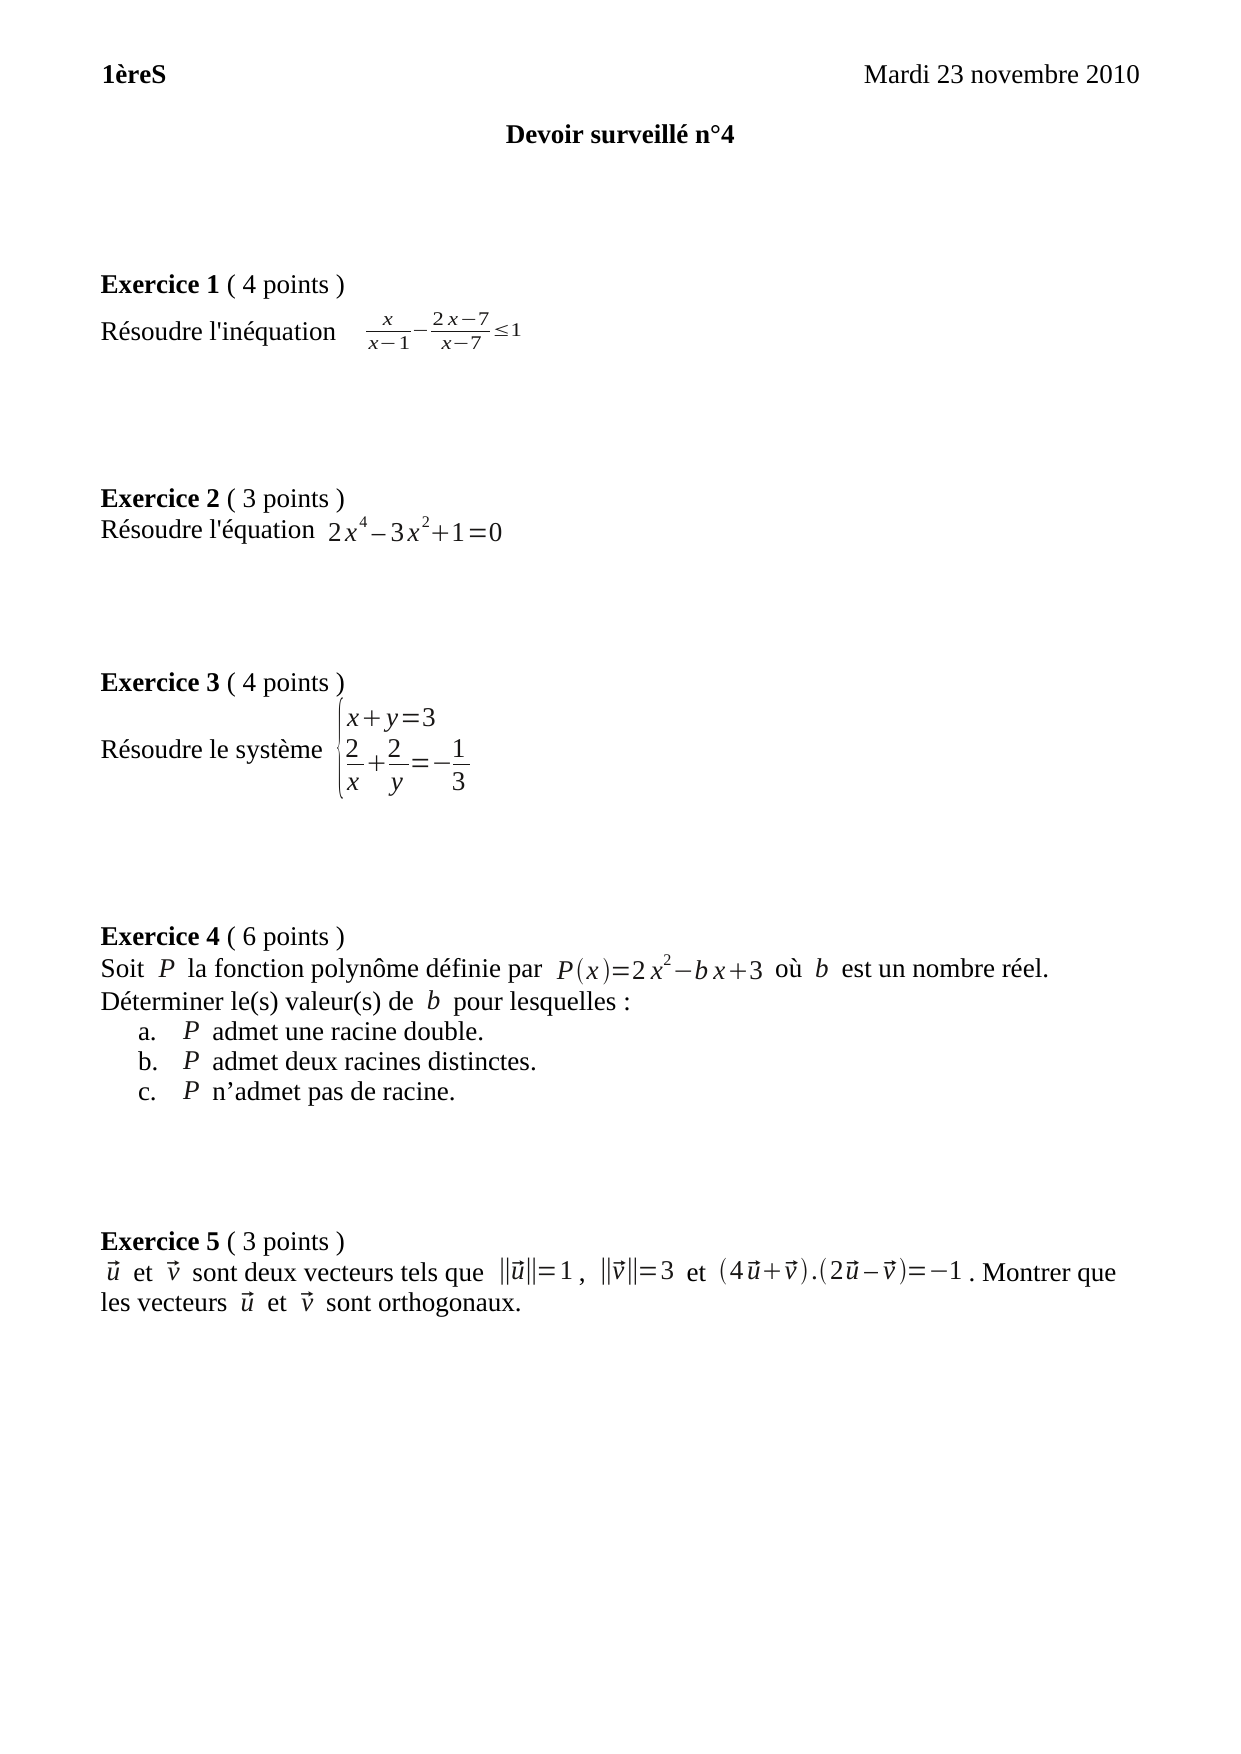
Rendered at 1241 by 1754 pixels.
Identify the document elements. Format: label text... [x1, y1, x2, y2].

subtitle Devoir surveillé n°4 [100, 119, 1140, 269]
text Exercice 5 ( 3 points ) et sont deux vecteurs tels que , et . Montrer que les vecteurs et sont orthogonaux. [100, 1166, 1140, 1317]
subtitle 1èreS Mardi 23 novembre 2010 [100, 59, 1140, 89]
text Exercice 1 ( 4 points ) [100, 269, 1140, 299]
text Exercice 3 ( 4 points ) [100, 577, 1140, 697]
text Exercice 4 ( 6 points ) Soit la fonction polynôme définie par où est un nombre réel. Déterminer le(s) valeur(s) de pour lesquelles : [100, 831, 1140, 1016]
list admet deux racines distinctes. [138, 1046, 1140, 1076]
text Résoudre l'inéquation [100, 299, 1140, 363]
list admet une racine double. [138, 1016, 1140, 1046]
text Résoudre l'équation [100, 513, 1140, 547]
text Résoudre le système [100, 697, 1140, 801]
list n’admet pas de racine. [138, 1076, 1140, 1106]
text Exercice 2 ( 3 points ) [100, 453, 1140, 513]
